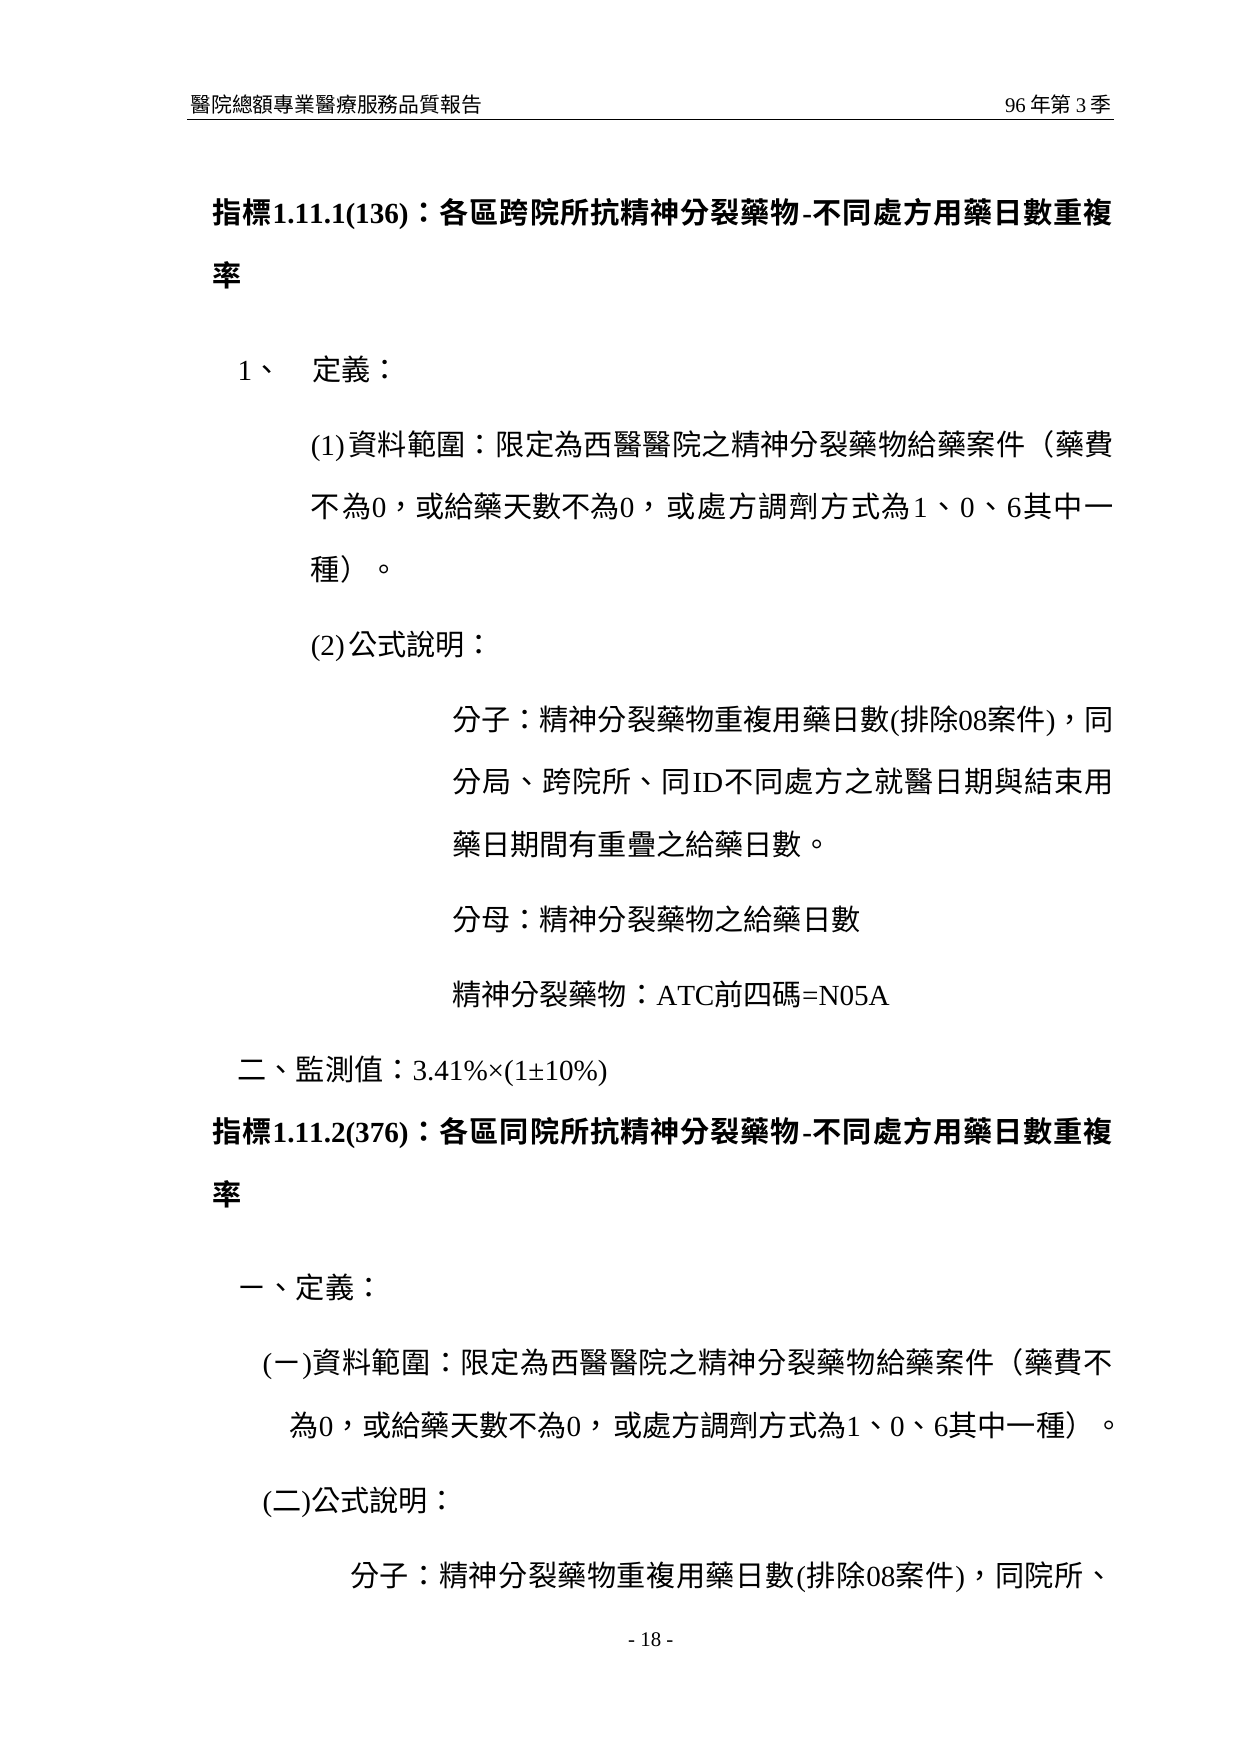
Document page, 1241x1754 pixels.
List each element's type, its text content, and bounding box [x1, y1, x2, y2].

text (二)公式說明： [262, 1457, 1114, 1519]
text 指標1.11.1(136)：各區跨院所抗精神分裂藥物-不同處方用藥日數重複率 [212, 169, 1114, 294]
text ㄧ、定義： [237, 1244, 1114, 1307]
text 精神分裂藥物：ATC前四碼=N05A [452, 951, 1114, 1013]
text 指標1.11.2(376)：各區同院所抗精神分裂藥物-不同處方用藥日數重複率 [212, 1088, 1114, 1213]
list 資料範圍：限定為西醫醫院之精神分裂藥物給藥案件（藥費不 為0，或給藥天數不為0， 或處方調劑方式為1、0、6其中一種）。 [311, 401, 1114, 588]
text 二、監測值：3.41%×(1±10%) [237, 1026, 1114, 1088]
text 分子：精神分裂藥物重複用藥日數(排除08案件)，同分局、跨院所、同ID不同處方之就醫日期與結束用藥日期間有重疊之給藥日數。 [452, 676, 1114, 863]
list 定義： [237, 326, 1114, 388]
text (ㄧ)資料範圍：限定為西醫醫院之精神分裂藥物給藥案件（藥費不 為0，或給藥天數不為0， 或處方調劑方式為1、0、6其中一種）。 [262, 1319, 1114, 1444]
list 公式說明： [311, 601, 1114, 663]
text 分子：精神分裂藥物重複用藥日數(排除08案件)，同院所、 [350, 1532, 1114, 1594]
text 分母：精神分裂藥物之給藥日數 [452, 876, 1114, 938]
